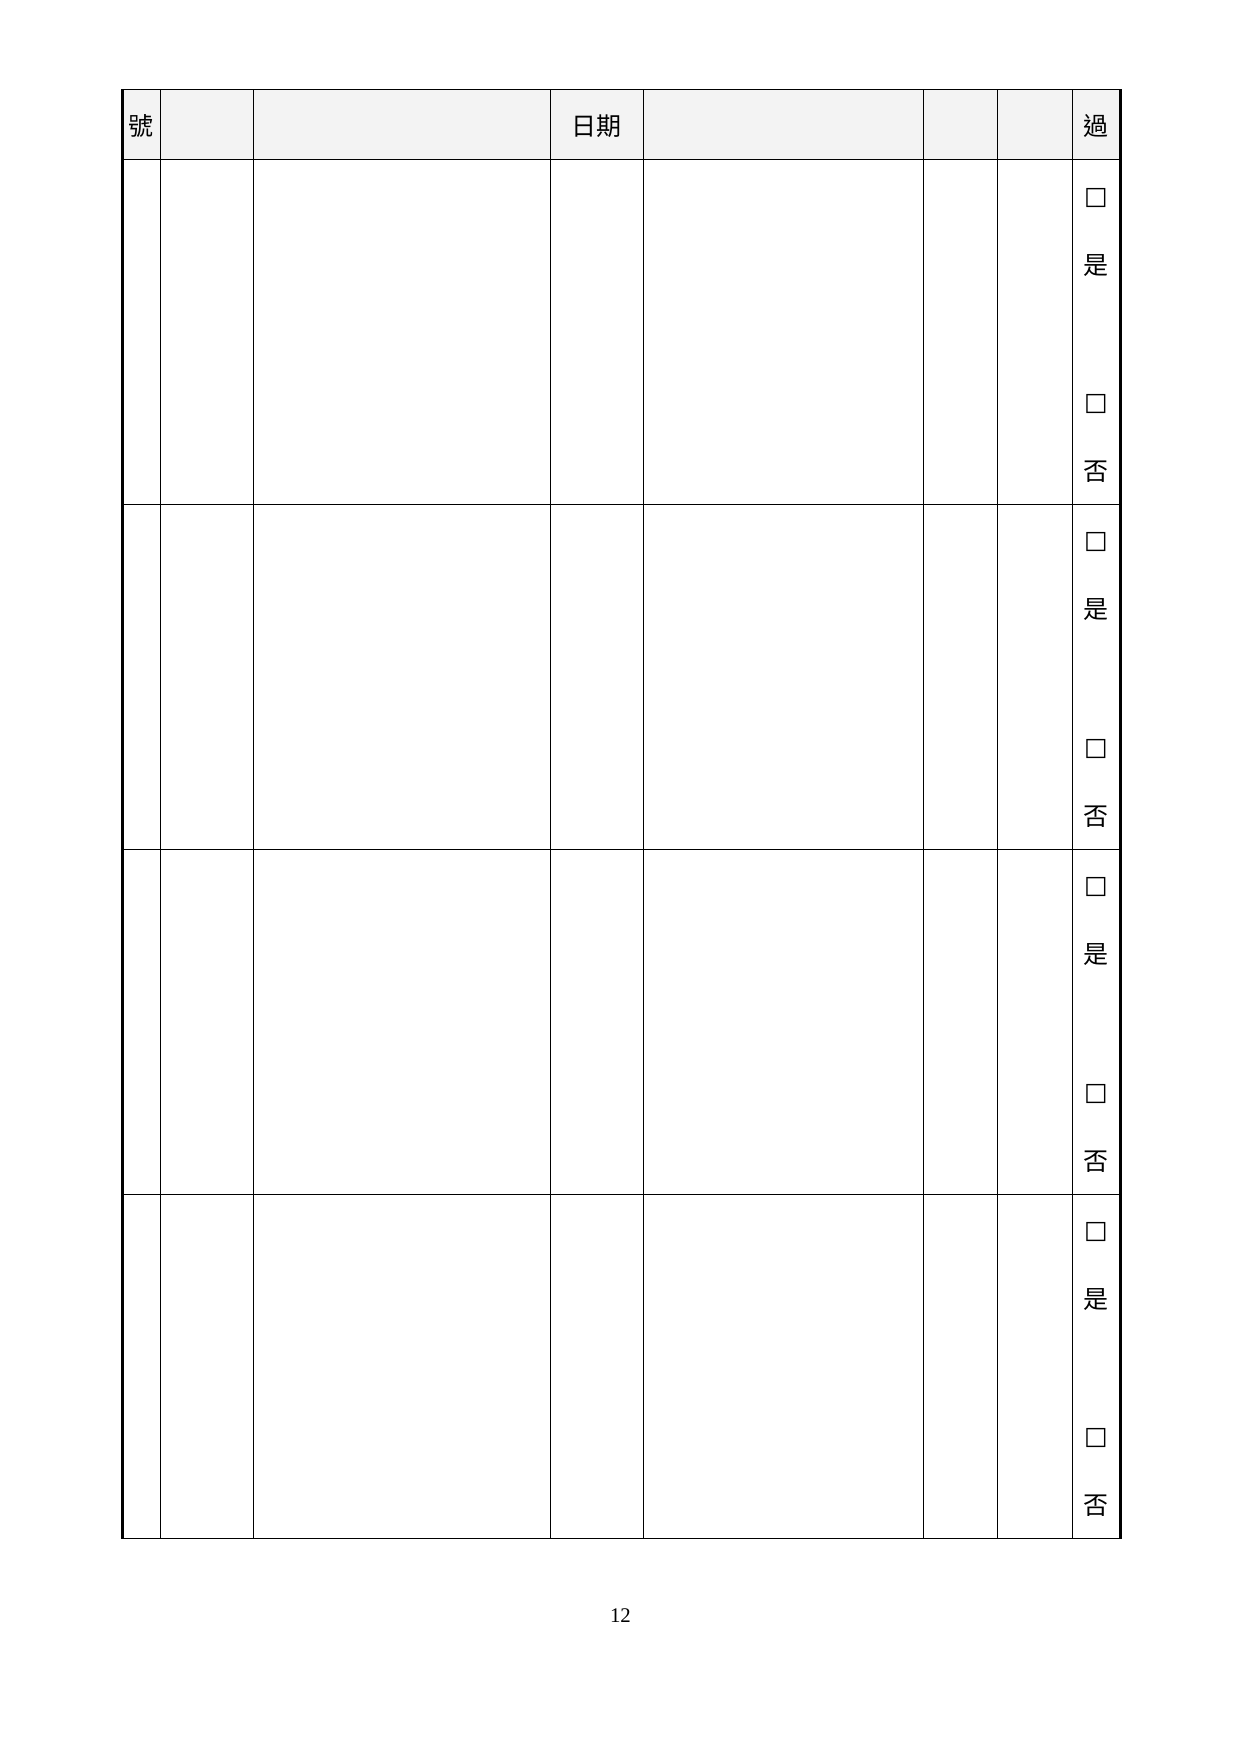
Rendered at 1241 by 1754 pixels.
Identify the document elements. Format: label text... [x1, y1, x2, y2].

table_cell [998, 850, 1072, 1193]
table_cell [644, 90, 923, 159]
table_cell [551, 160, 643, 504]
table_cell [124, 505, 160, 849]
table_cell [644, 160, 923, 504]
table_cell [161, 505, 253, 849]
table_cell 過 [1073, 90, 1119, 159]
table_cell [644, 505, 923, 849]
table_cell [254, 505, 550, 849]
table_cell [924, 90, 997, 159]
table_cell [644, 1195, 923, 1538]
table_cell [644, 850, 923, 1193]
table_cell [124, 160, 160, 504]
table_cell [124, 850, 160, 1193]
table_cell [254, 90, 550, 159]
table_cell [998, 160, 1072, 504]
table_cell [254, 160, 550, 504]
table_cell [254, 850, 550, 1193]
table_cell [161, 90, 253, 159]
table_cell [551, 505, 643, 849]
table_cell [998, 90, 1072, 159]
table_cell [124, 1195, 160, 1538]
table_cell [161, 1195, 253, 1538]
table_cell [924, 1195, 997, 1538]
table_cell [924, 160, 997, 504]
table_cell [254, 1195, 550, 1538]
table_cell □ 是 □ 否 [1073, 850, 1119, 1193]
table_cell [161, 850, 253, 1193]
table_cell □ 是 □ 否 [1073, 1195, 1119, 1538]
table_cell [924, 505, 997, 849]
table_cell 日期 [551, 90, 643, 159]
table_cell [161, 160, 253, 504]
table_cell [551, 850, 643, 1193]
table_cell [998, 505, 1072, 849]
table_cell □ 是 □ 否 [1073, 160, 1119, 504]
table_cell [924, 850, 997, 1193]
table_cell [998, 1195, 1072, 1538]
table_cell 號 [124, 90, 160, 159]
table_cell [551, 1195, 643, 1538]
table_cell □ 是 □ 否 [1073, 505, 1119, 849]
